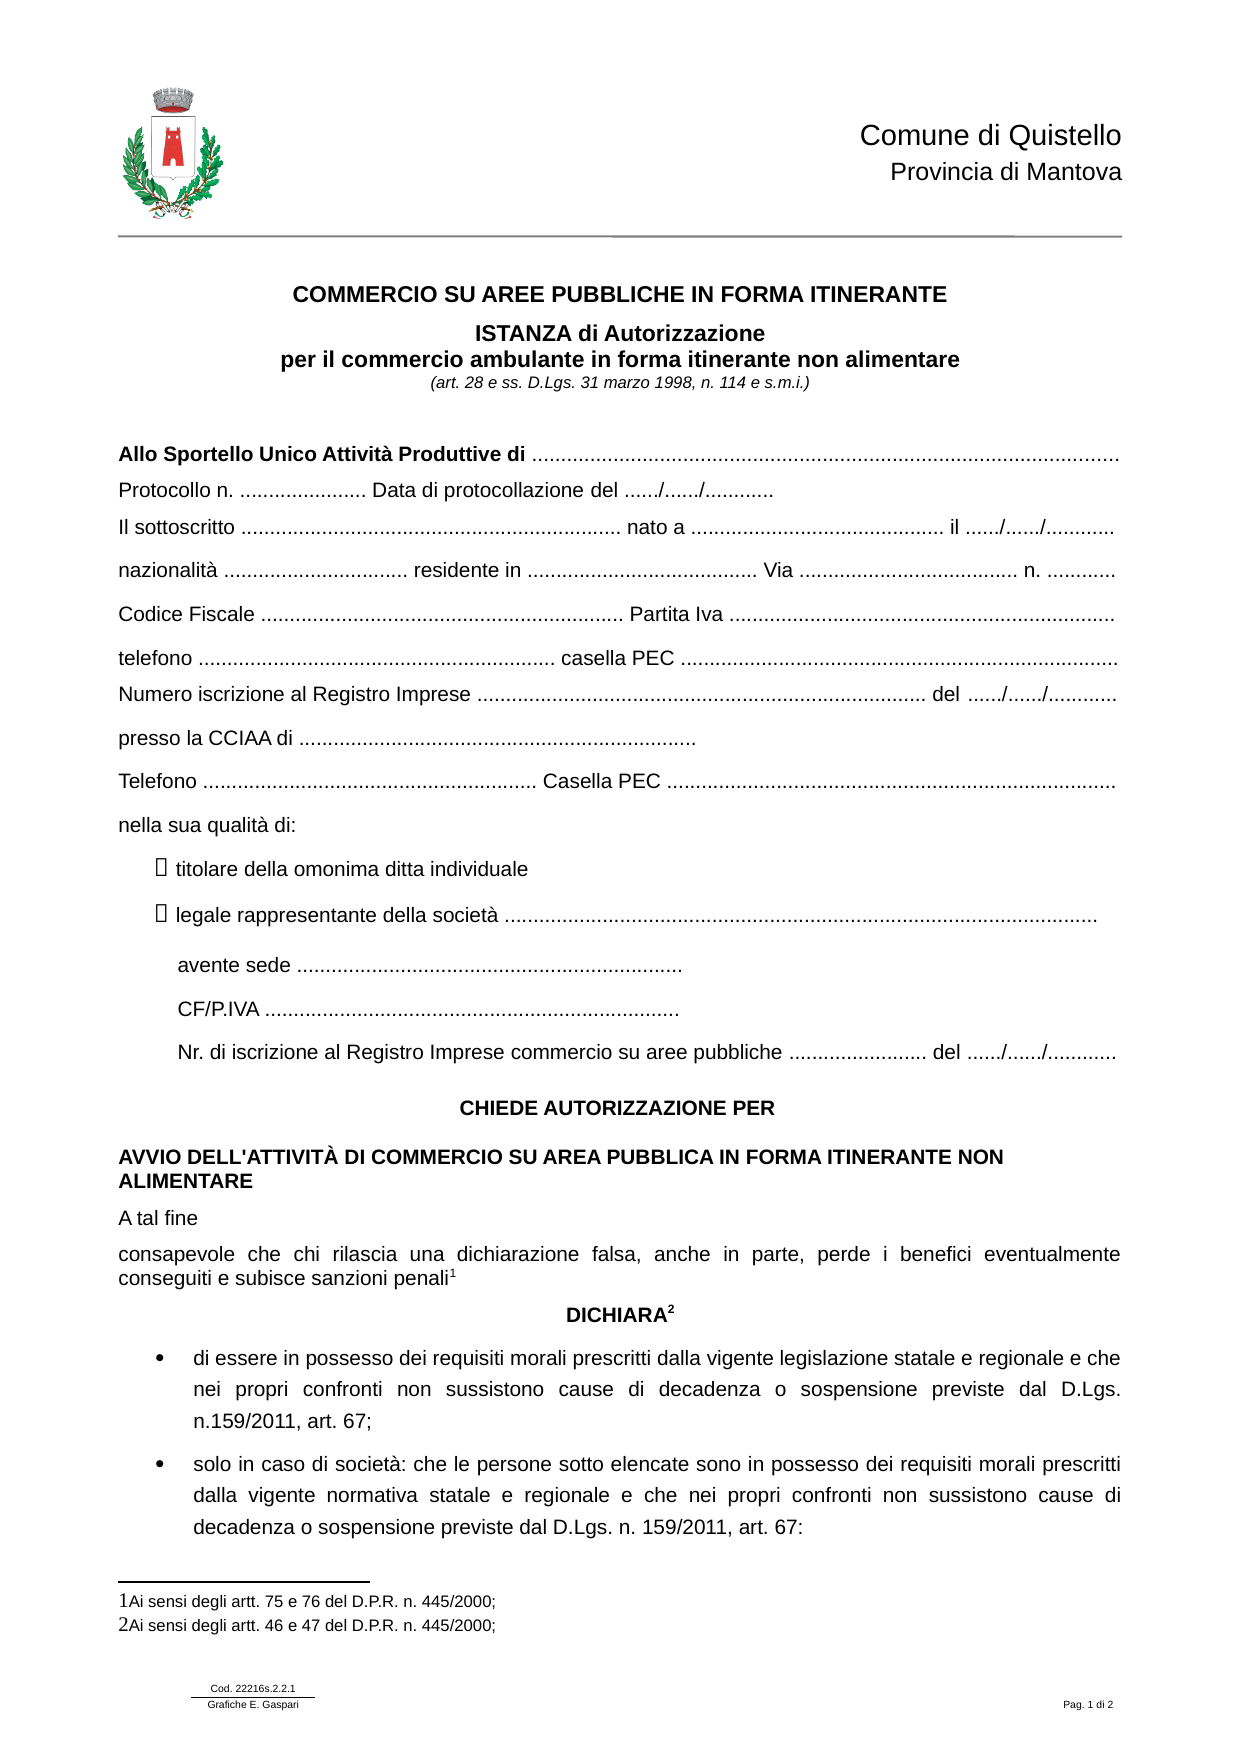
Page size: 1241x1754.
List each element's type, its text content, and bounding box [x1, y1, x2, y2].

text Codice Fiscale ............................................................... Partita Iva ................................................................... [118, 602, 1122, 626]
text avente sede ................................................................... [177, 953, 1122, 977]
text nazionalità ................................ residente in ........................................ Via ...................................... n. ............ [118, 558, 1122, 582]
text nella sua qualità di: [118, 813, 1122, 837]
text Telefono .......................................................... Casella PEC .............................................................................. [118, 769, 1122, 793]
text Provincia di Mantova [224, 157, 1122, 185]
table_header COMMERCIO SU AREE PUBBLICHE IN FORMA ITINERANTE ISTANZA di Autorizzazione per il commercio ambulante in forma itinerante non alimentare (art. 28 e ss. D.Lgs. 31 marzo 1998, n. 114 e s.m.i.) [118, 256, 1122, 417]
list solo in caso di società: che le persone sotto elencate sono in possesso dei requisiti morali prescritti dalla vigente normativa statale e regionale e che nei propri confronti non sussistono cause di decadenza o sospensione previste dal D.Lgs. n. 159/2011, art. 67: [156, 1452, 1122, 1538]
text Nr. di iscrizione al Registro Imprese commercio su aree pubbliche ........................ del ....../....../............ [177, 1040, 1122, 1064]
text Numero iscrizione al Registro Imprese .............................................................................. del ....../....../............ [118, 682, 1122, 706]
text Il sottoscritto .................................................................. nato a ............................................ il ....../....../............ [118, 514, 1122, 538]
text A tal fine [118, 1206, 1122, 1229]
text presso la CCIAA di ..................................................................... [118, 726, 1122, 749]
list di essere in possesso dei requisiti morali prescritti dalla vigente legislazione statale e regionale e che nei propri confronti non sussistono cause di decadenza o sospensione previste dal D.Lgs. n.159/2011, art. 67; [156, 1346, 1122, 1432]
text CF/P.IVA ........................................................................ [177, 996, 1122, 1020]
picture [122, 87, 224, 219]
text CHIEDE AUTORIZZAZIONE PER [118, 1096, 1122, 1120]
text Comune di Quistello [224, 118, 1122, 152]
text  titolare della omonima ditta individuale [153, 849, 1122, 883]
text Protocollo n. ...................... Data di protocollazione del ....../....../............ [118, 478, 1122, 502]
text AVVIO DELL'ATTIVITÀ DI COMMERCIO SU AREA PUBBLICA IN FORMA ITINERANTE NON ALIMENTARE [118, 1145, 1122, 1193]
text Allo Sportello Unico Attività Produttive di [118, 442, 1122, 466]
text Ai sensi degli artt. 46 e 47 del D.P.R. n. 445/2000; [118, 1612, 1122, 1636]
text  legale rappresentante della società ....................................................................................................... [153, 896, 1122, 930]
text Ai sensi degli artt. 75 e 76 del D.P.R. n. 445/2000; [118, 1588, 1122, 1612]
text consapevole che chi rilascia una dichiarazione falsa, anche in parte, perde i benefici eventualmente conseguiti e subisce sanzioni penali [118, 1242, 1122, 1290]
text telefono .............................................................. casella PEC ............................................................................ [118, 646, 1122, 669]
text DICHIARA [118, 1302, 1122, 1326]
